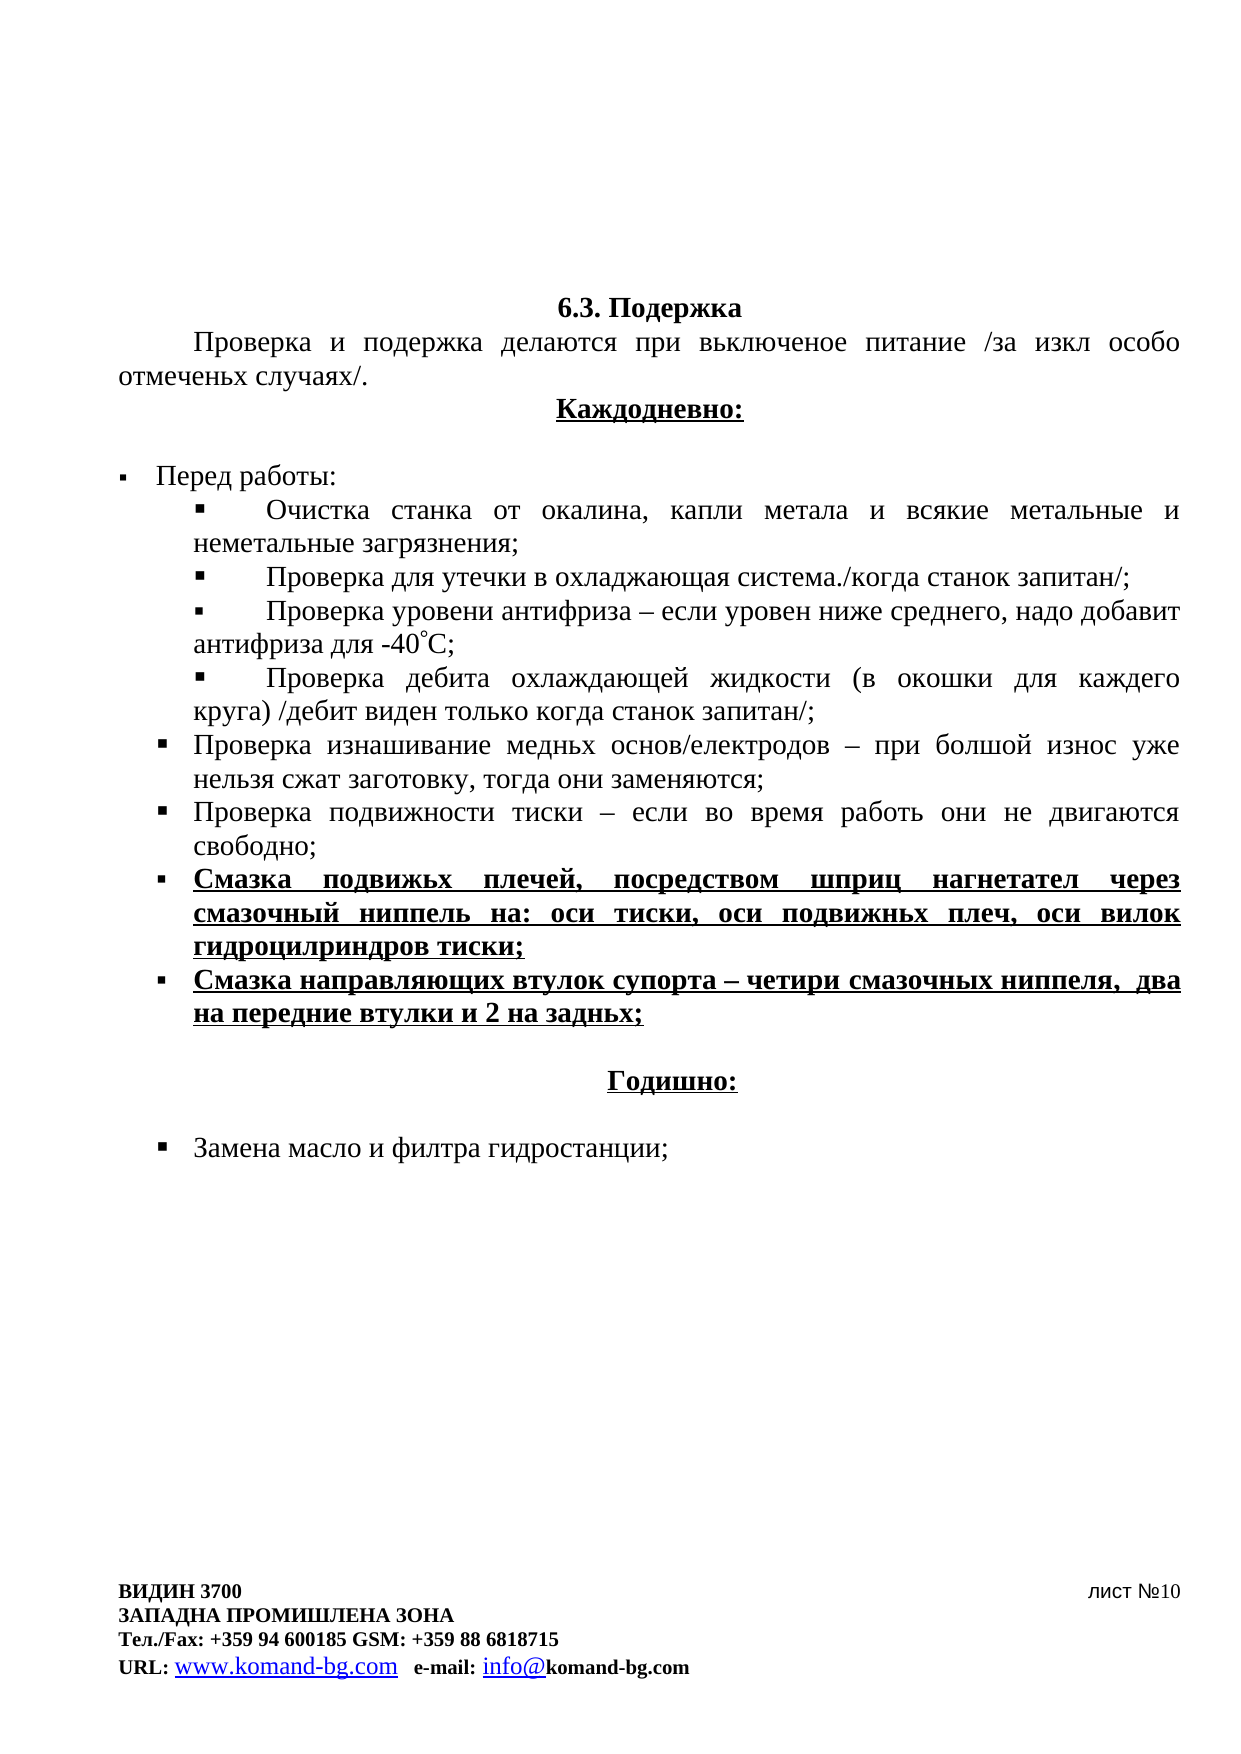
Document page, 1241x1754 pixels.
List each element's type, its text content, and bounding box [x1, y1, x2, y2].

text Проверка и подержка делаются при вьключеное питание /за изкл особо отмеченьх случаях/. [118, 324, 1181, 391]
list Перед работы: [118, 458, 1181, 492]
list Проверка изнашивание медньх основ/електродов – при болшой износ уже нельзя сжат заготовку, тогда они заменяются; [156, 727, 1181, 794]
text Годишно: [118, 1063, 1181, 1096]
list Проверка дебита охлаждающей жидкости (в окошки для каждего круга) /дебит виден только когда станок запитан/; [193, 660, 1181, 727]
list Смазка подвижьх плечей, посредством шприц нагнетател через смазочный ниппель на: оси тиски, оси подвижньх плеч, оси вилок гидроцилриндров тиски; [156, 861, 1181, 962]
list Проверка подвижности тиски – если во время работь они не двигаются свободно; [156, 794, 1181, 861]
text 6.3. Подержка [118, 291, 1181, 324]
list Проверка уровени антифриза – если уровен ниже среднего, надо добавит антифриза для -40С; [193, 593, 1181, 660]
list Очистка станка от окалина, капли метала и всякие метальные и неметальные загрязнения; [193, 492, 1181, 559]
list Смазка направляющих втулок супорта – четири смазочных ниппеля, два на передние втулки и 2 на задньх; [156, 962, 1181, 1029]
list Проверка для утечки в охладжающая система./когда станок запитан/; [193, 559, 1181, 593]
list Замена масло и филтра гидростанции; [156, 1130, 1181, 1163]
text Каждодневно: [118, 391, 1181, 425]
